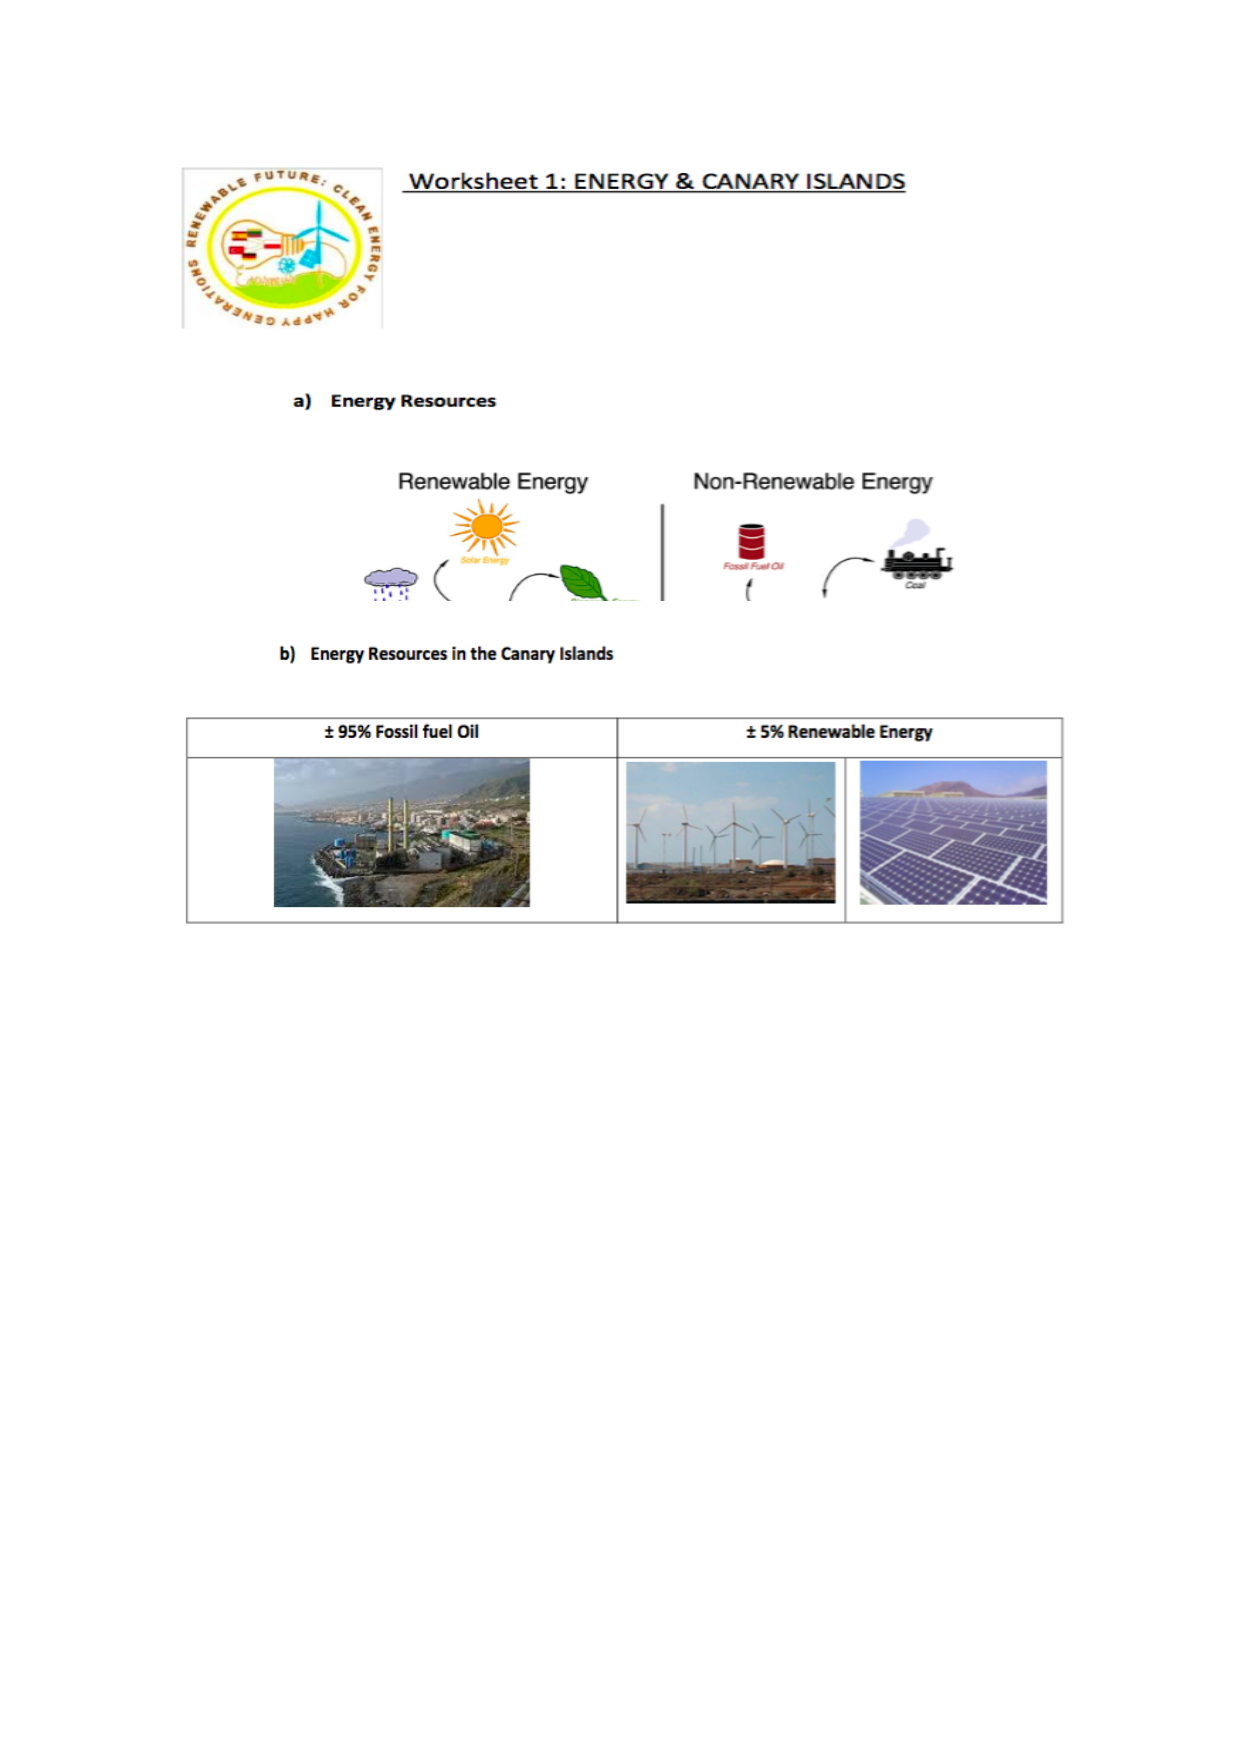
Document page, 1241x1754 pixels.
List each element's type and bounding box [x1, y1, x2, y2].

picture [152, 147, 1085, 1014]
